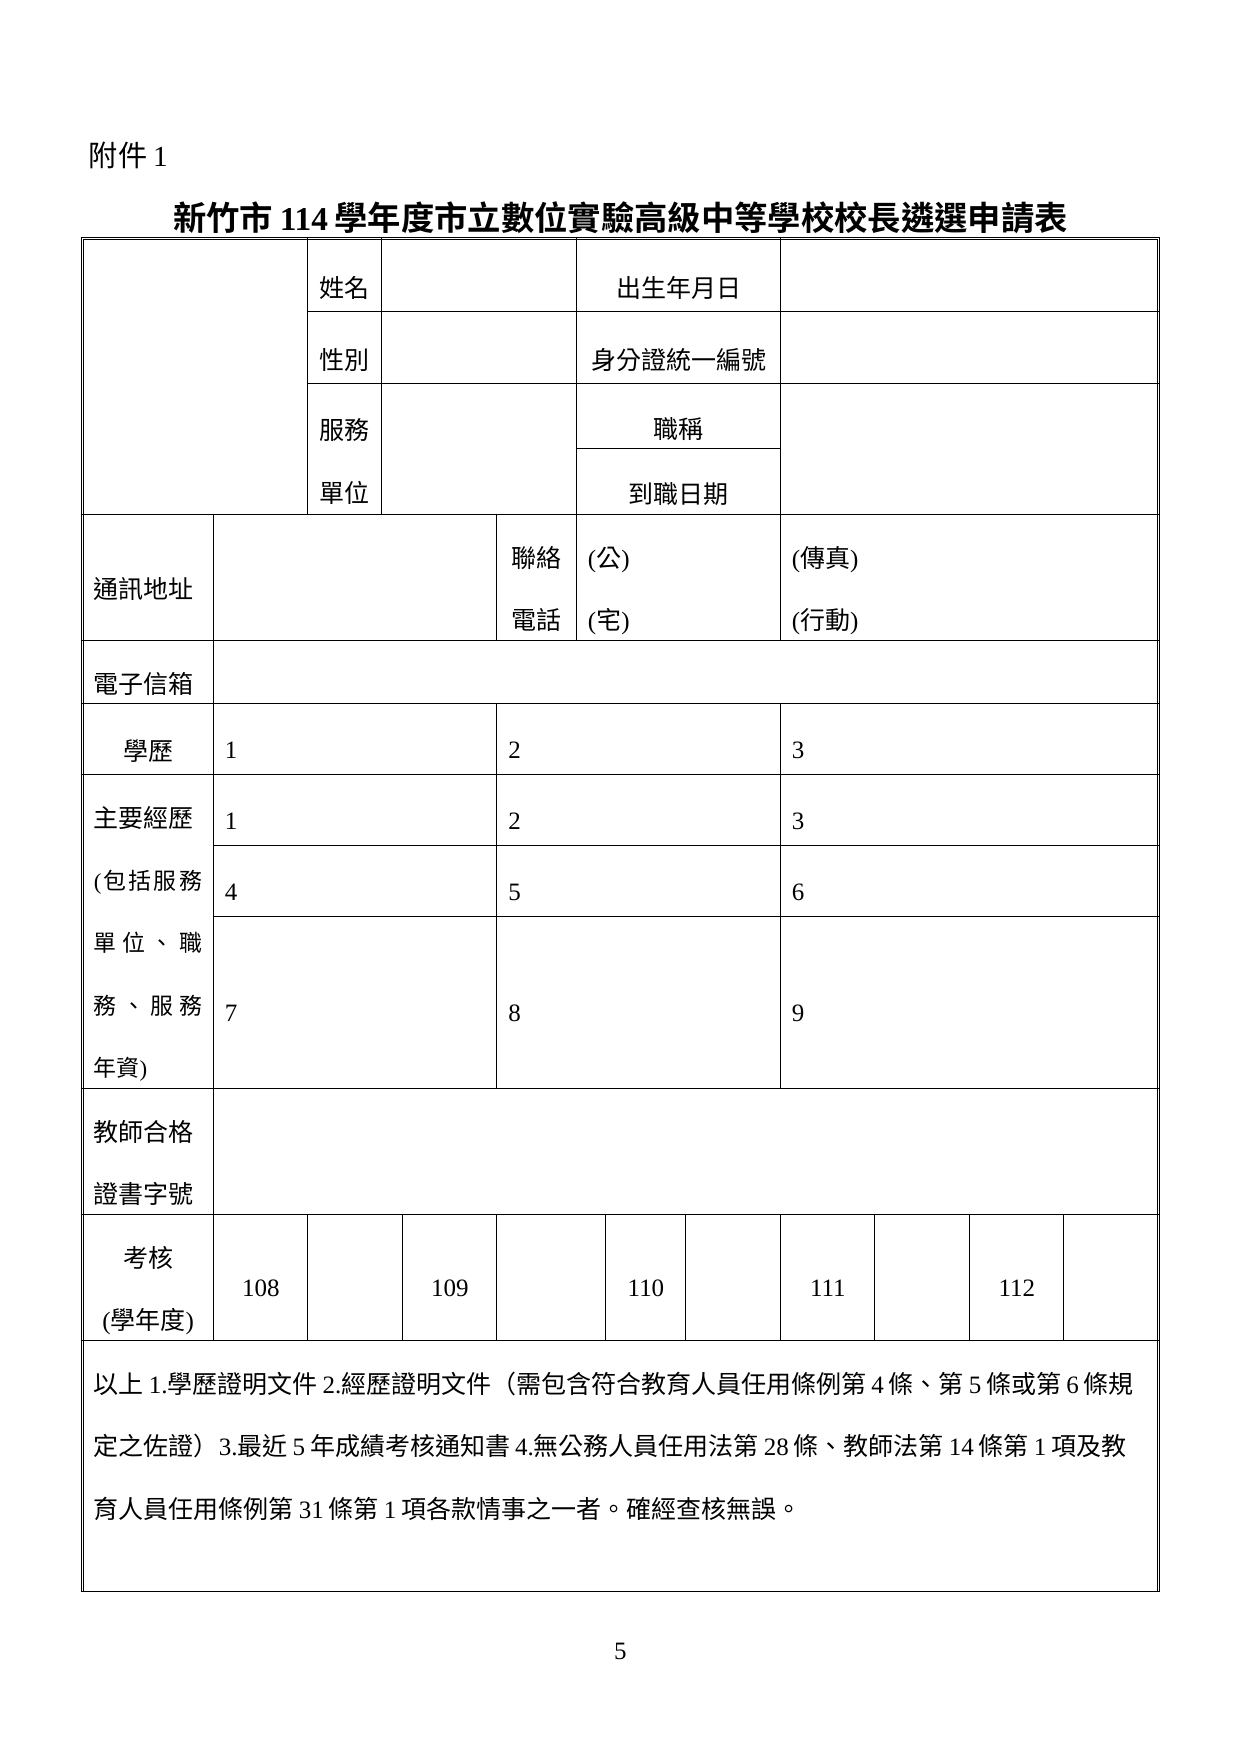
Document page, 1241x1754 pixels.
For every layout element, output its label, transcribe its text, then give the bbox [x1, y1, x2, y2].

table_cell 主要經歷 (包括服務單位、職務、服務年資) [84, 775, 213, 1088]
table_cell (傳真) (行動) [781, 515, 1157, 640]
table_cell [308, 1215, 402, 1340]
table_cell 5 [497, 846, 780, 916]
table_cell [382, 312, 576, 382]
table_cell 電子信箱 [84, 641, 213, 703]
table_cell 9 [781, 917, 1157, 1088]
table_cell 職稱 [577, 384, 780, 448]
table_cell 112 [970, 1215, 1063, 1340]
table_cell 考核 (學年度) [84, 1215, 213, 1340]
table_cell 110 [606, 1215, 685, 1340]
table_cell 111 [781, 1215, 874, 1340]
table_cell [1064, 1215, 1157, 1340]
table_cell 通訊地址 [84, 515, 213, 640]
table_cell 109 [403, 1215, 496, 1340]
table_cell 2 [497, 704, 780, 774]
table_cell 6 [781, 846, 1157, 916]
table_cell 1 [214, 775, 496, 845]
table_header [84, 240, 307, 514]
table_cell 教師合格 證書字號 [84, 1089, 213, 1214]
table_cell [781, 384, 1157, 514]
table_cell 1 [214, 704, 496, 774]
table_cell 性別 [308, 312, 381, 382]
table_cell [214, 515, 496, 640]
table_header 出生年月日 [577, 240, 780, 311]
text 新竹市114學年度市立數位實驗高級中等學校校長遴選申請表 [89, 175, 1152, 237]
table_cell [875, 1215, 969, 1340]
table_header 姓名 [308, 240, 381, 311]
table_cell [382, 384, 576, 514]
text 附件1 [89, 112, 1152, 175]
table_cell 到職日期 [577, 449, 780, 514]
table_cell (公) (宅) [577, 515, 780, 640]
table_cell 3 [781, 704, 1157, 774]
table_cell 108 [214, 1215, 307, 1340]
table_cell 以上1.學歷證明文件2.經歷證明文件（需包含符合教育人員任用條例第4條、第5條或第6條規定之佐證）3.最近5年成績考核通知書4.無公務人員任用法第28條、教師法第14條第1項及教育人員任用條例第31條第1項各款情事之一者。確經查核無誤。 [84, 1341, 1157, 1591]
table_cell 服務單位 [308, 384, 381, 514]
table_cell 學歷 [84, 704, 213, 774]
table_cell [781, 312, 1157, 382]
table_header [781, 240, 1157, 311]
table_cell [214, 1089, 1157, 1214]
table_cell 4 [214, 846, 496, 916]
table_cell [497, 1215, 605, 1340]
table_cell 3 [781, 775, 1157, 845]
table_cell 2 [497, 775, 780, 845]
table_cell [686, 1215, 780, 1340]
table_cell [214, 641, 1157, 703]
table_header [382, 240, 576, 311]
table_cell 身分證統一編號 [577, 312, 780, 382]
table_cell 7 [214, 917, 496, 1088]
table_cell 聯絡電話 [497, 515, 576, 640]
table_cell 8 [497, 917, 780, 1088]
